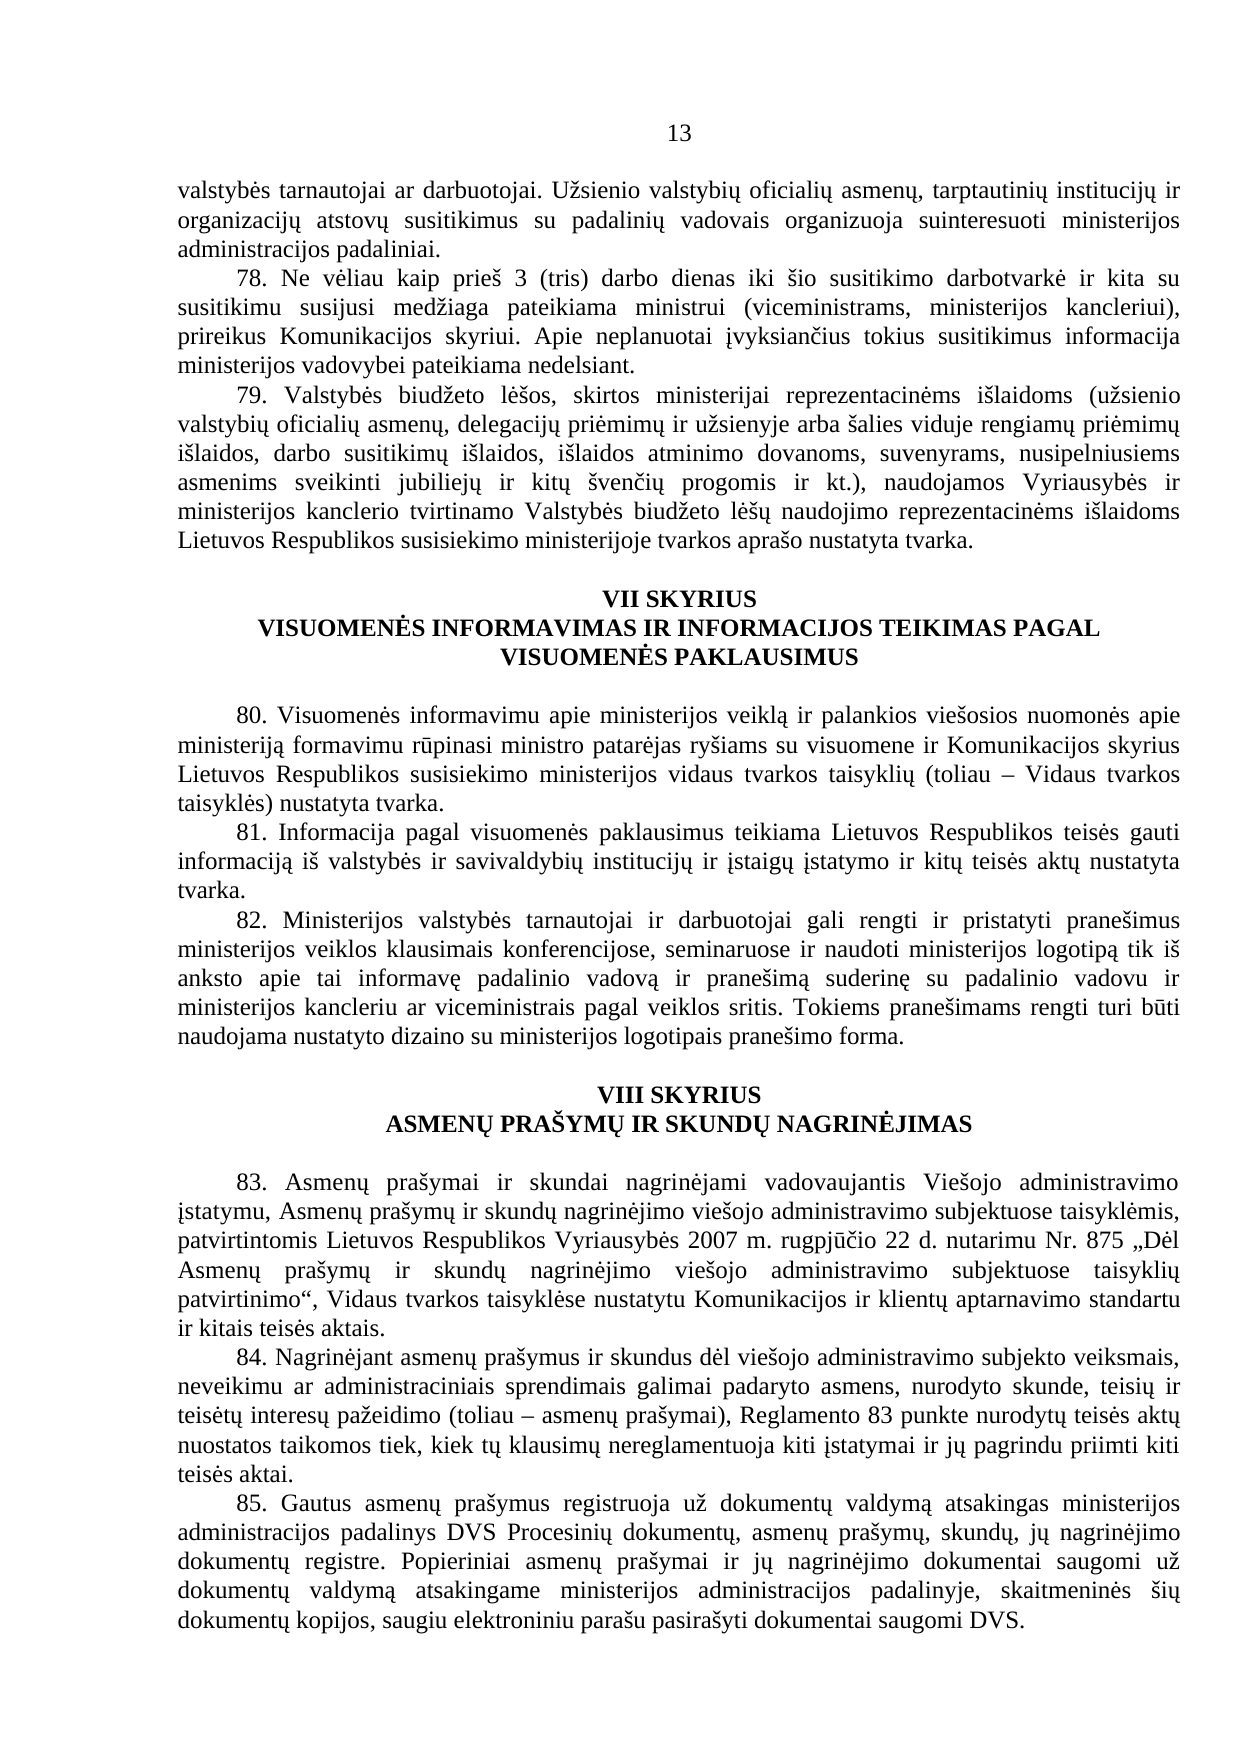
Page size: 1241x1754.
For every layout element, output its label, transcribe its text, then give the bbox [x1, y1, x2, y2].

text 81. Informacija pagal visuomenės paklausimus teikiama Lietuvos Respublikos teisės gauti informaciją iš valstybės ir savivaldybių institucijų ir įstaigų įstatymo ir kitų teisės aktų nustatyta tvarka. [177, 817, 1181, 905]
text VIII SKYRIUS [177, 1080, 1181, 1109]
text 85. Gautus asmenų prašymus registruoja už dokumentų valdymą atsakingas ministerijos administracijos padalinys DVS Procesinių dokumentų, asmenų prašymų, skundų, jų nagrinėjimo dokumentų registre. Popieriniai asmenų prašymai ir jų nagrinėjimo dokumentai saugomi už dokumentų valdymą atsakingame ministerijos administracijos padalinyje, skaitmeninės šių dokumentų kopijos, saugiu elektroniniu parašu pasirašyti dokumentai saugomi DVS. [177, 1488, 1181, 1634]
text 78. Ne vėliau kaip prieš 3 (tris) darbo dienas iki šio susitikimo darbotvarkė ir kita su susitikimu susijusi medžiaga pateikiama ministrui (viceministrams, ministerijos kancleriui), prireikus Komunikacijos skyriui. Apie neplanuotai įvyksiančius tokius susitikimus informacija ministerijos vadovybei pateikiama nedelsiant. [177, 263, 1181, 380]
text 83. Asmenų prašymai ir skundai nagrinėjami vadovaujantis Viešojo administravimo įstatymu, Asmenų prašymų ir skundų nagrinėjimo viešojo administravimo subjektuose taisyklėmis, patvirtintomis Lietuvos Respublikos Vyriausybės 2007 m. rugpjūčio 22 d. nutarimu Nr. 875 „Dėl Asmenų prašymų ir skundų nagrinėjimo viešojo administravimo subjektuose taisyklių patvirtinimo“, Vidaus tvarkos taisyklėse nustatytu Komunikacijos ir klientų aptarnavimo standartu ir kitais teisės aktais. [177, 1167, 1181, 1342]
text 79. Valstybės biudžeto lėšos, skirtos ministerijai reprezentacinėms išlaidoms (užsienio valstybių oficialių asmenų, delegacijų priėmimų ir užsienyje arba šalies viduje rengiamų priėmimų išlaidos, darbo susitikimų išlaidos, išlaidos atminimo dovanoms, suvenyrams, nusipelniusiems asmenims sveikinti jubiliejų ir kitų švenčių progomis ir kt.), naudojamos Vyriausybės ir ministerijos kanclerio tvirtinamo Valstybės biudžeto lėšų naudojimo reprezentacinėms išlaidoms Lietuvos Respublikos susisiekimo ministerijoje tvarkos aprašo nustatyta tvarka. [177, 380, 1181, 555]
text VISUOMENĖS INFORMAVIMAS IR INFORMACIJOS TEIKIMAS PAGAL VISUOMENĖS PAKLAUSIMUS [177, 613, 1181, 671]
text 82. Ministerijos valstybės tarnautojai ir darbuotojai gali rengti ir pristatyti pranešimus ministerijos veiklos klausimais konferencijose, seminaruose ir naudoti ministerijos logotipą tik iš anksto apie tai informavę padalinio vadovą ir pranešimą suderinę su padalinio vadovu ir ministerijos kancleriu ar viceministrais pagal veiklos sritis. Tokiems pranešimams rengti turi būti naudojama nustatyto dizaino su ministerijos logotipais pranešimo forma. [177, 905, 1181, 1051]
text 80. Visuomenės informavimu apie ministerijos veiklą ir palankios viešosios nuomonės apie ministeriją formavimu rūpinasi ministro patarėjas ryšiams su visuomene ir Komunikacijos skyrius Lietuvos Respublikos susisiekimo ministerijos vidaus tvarkos taisyklių (toliau – Vidaus tvarkos taisyklės) nustatyta tvarka. [177, 701, 1181, 817]
text ASMENŲ PRAŠYMŲ IR SKUNDŲ NAGRINĖJIMAS [177, 1109, 1181, 1138]
text valstybės tarnautojai ar darbuotojai. Užsienio valstybių oficialių asmenų, tarptautinių institucijų ir organizacijų atstovų susitikimus su padalinių vadovais organizuoja suinteresuoti ministerijos administracijos padaliniai. [177, 176, 1181, 263]
text VII SKYRIUS [177, 584, 1181, 613]
text 84. Nagrinėjant asmenų prašymus ir skundus dėl viešojo administravimo subjekto veiksmais, neveikimu ar administraciniais sprendimais galimai padaryto asmens, nurodyto skunde, teisių ir teisėtų interesų pažeidimo (toliau – asmenų prašymai), Reglamento 83 punkte nurodytų teisės aktų nuostatos taikomos tiek, kiek tų klausimų nereglamentuoja kiti įstatymai ir jų pagrindu priimti kiti teisės aktai. [177, 1342, 1181, 1488]
